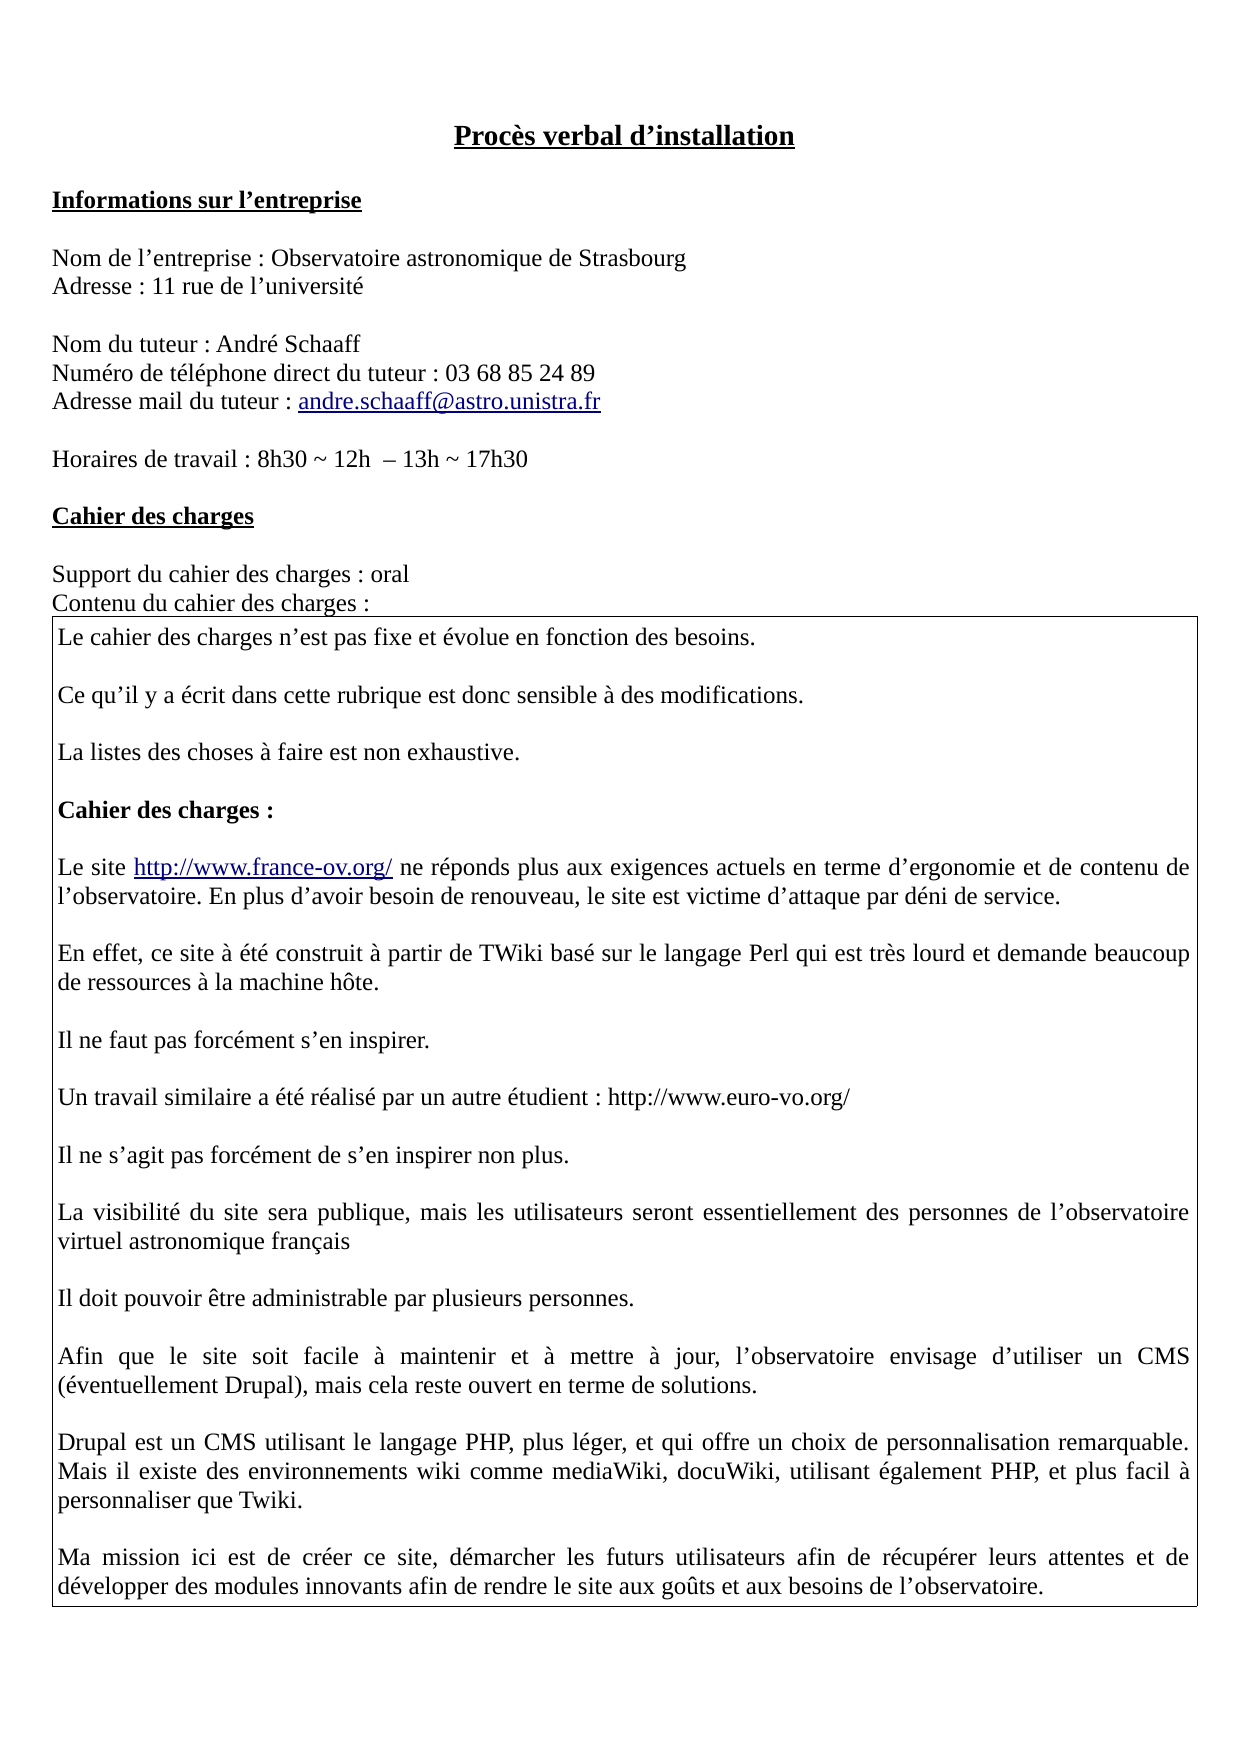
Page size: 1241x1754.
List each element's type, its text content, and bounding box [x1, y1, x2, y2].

table_header Le cahier des charges n’est pas fixe et évolue en fonction des besoins. Ce qu’il y a écrit dans cette rubrique est donc sensible à des modifications. La listes des choses à faire est non exhaustive. Cahier des charges : Le site http://www.france-ov.org/ ne réponds plus aux exigences actuels en terme d’ergonomie et de contenu de l’observatoire. En plus d’avoir besoin de renouveau, le site est victime d’attaque par déni de service. En effet, ce site à été construit à partir de TWiki basé sur le langage Perl qui est très lourd et demande beaucoup de ressources à la machine hôte. Il ne faut pas forcément s’en inspirer. Un travail similaire a été réalisé par un autre étudient : http://www.euro-vo.org/ Il ne s’agit pas forcément de s’en inspirer non plus. La visibilité du site sera publique, mais les utilisateurs seront essentiellement des personnes de l’observatoire virtuel astronomique français Il doit pouvoir être administrable par plusieurs personnes. Afin que le site soit facile à maintenir et à mettre à jour, l’observatoire envisage d’utiliser un CMS (éventuellement Drupal), mais cela reste ouvert en terme de solutions. Drupal est un CMS utilisant le langage PHP, plus léger, et qui offre un choix de personnalisation remarquable. Mais il existe des environnements wiki comme mediaWiki, docuWiki, utilisant également PHP, et plus facil à personnaliser que Twiki. Ma mission ici est de créer ce site, démarcher les futurs utilisateurs afin de récupérer leurs attentes et de développer des modules innovants afin de rendre le site aux goûts et aux besoins de l’observatoire. [53, 617, 1197, 1606]
text Adresse : 11 rue de l’université [52, 271, 1197, 300]
text Cahier des charges [52, 501, 1197, 530]
text Informations sur l’entreprise [52, 185, 1197, 214]
text Procès verbal d’installation [52, 118, 1197, 152]
text Adresse mail du tuteur : andre.schaaff@astro.unistra.fr [52, 386, 1197, 415]
text Contenu du cahier des charges : [52, 588, 1197, 616]
text Horaires de travail : 8h30 ~ 12h – 13h ~ 17h30 [52, 444, 1197, 473]
text Support du cahier des charges : oral [52, 559, 1197, 588]
text Nom de l’entreprise : Observatoire astronomique de Strasbourg [52, 243, 1197, 271]
text Nom du tuteur : André Schaaff [52, 329, 1197, 358]
text Numéro de téléphone direct du tuteur : 03 68 85 24 89 [52, 358, 1197, 386]
